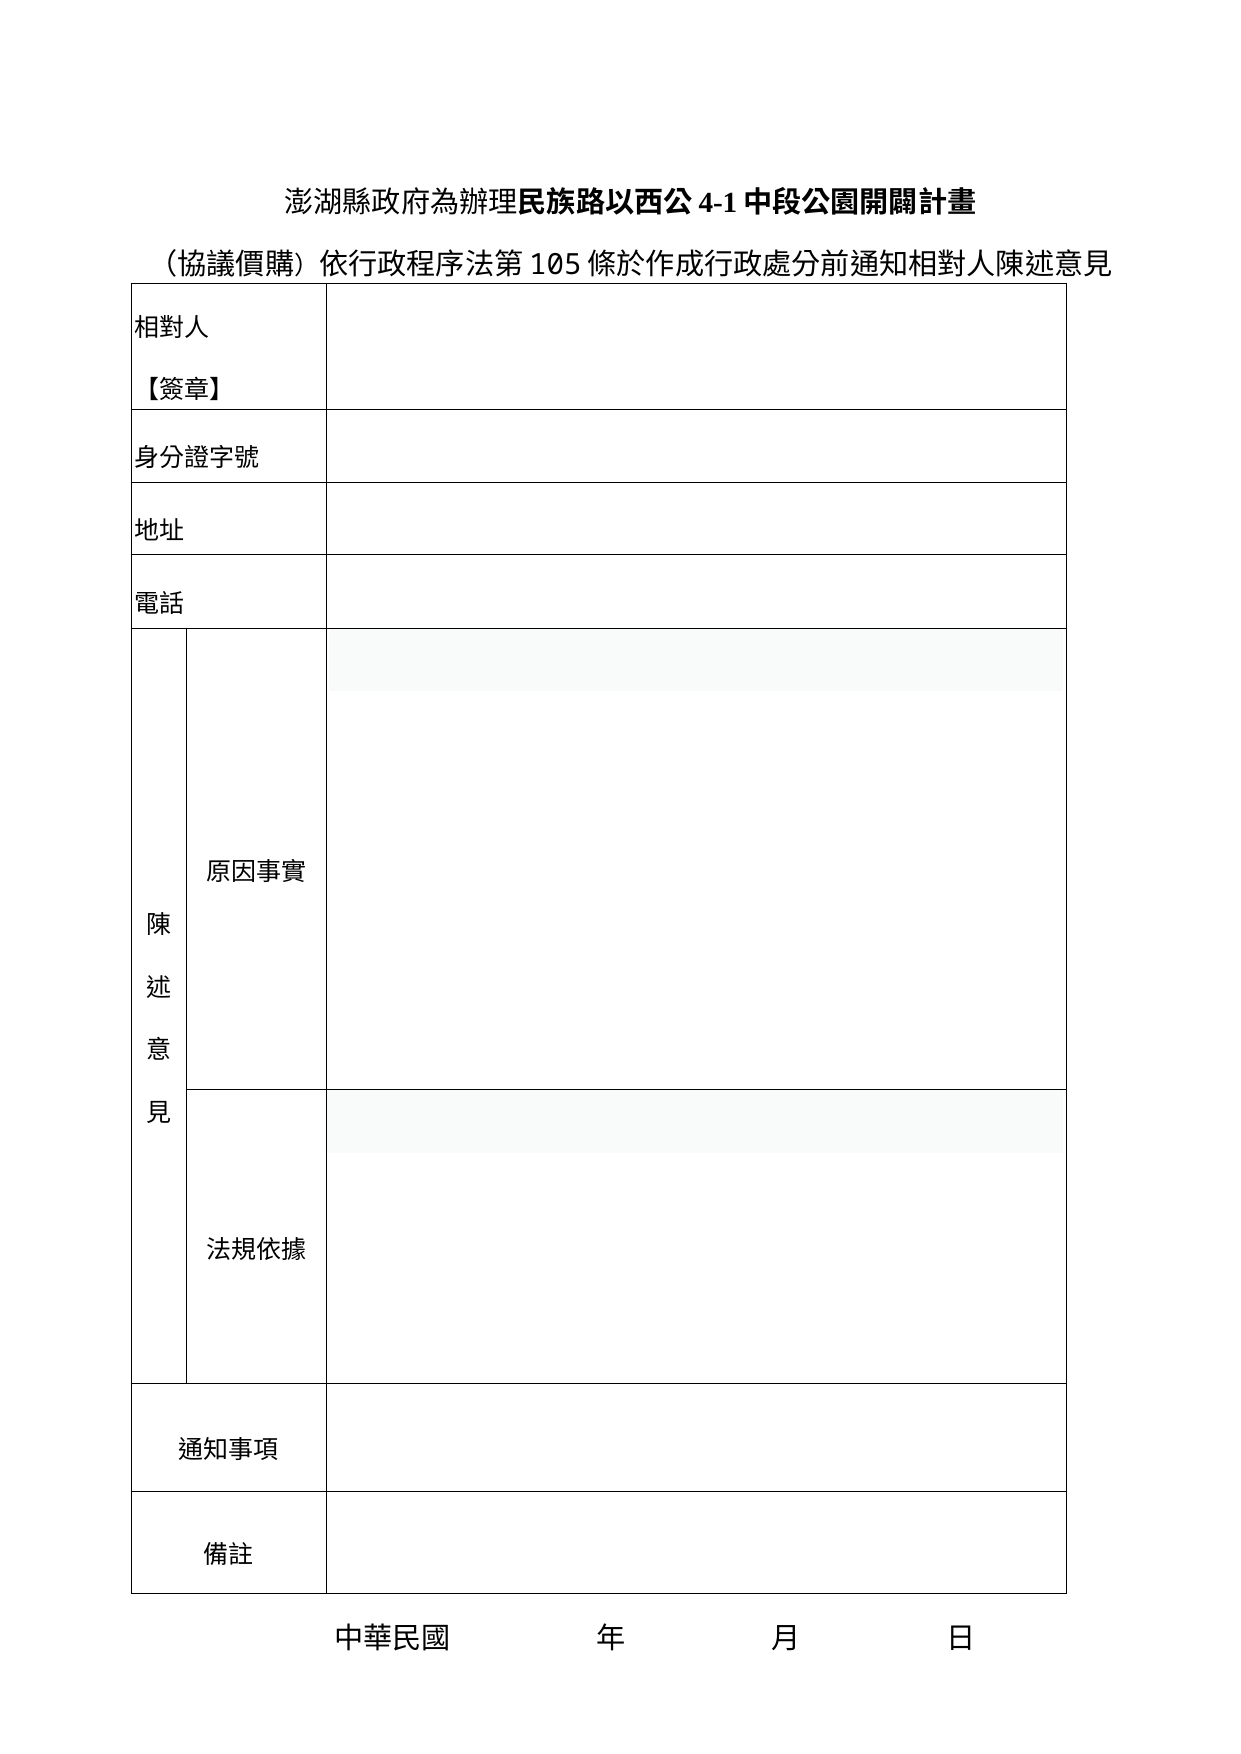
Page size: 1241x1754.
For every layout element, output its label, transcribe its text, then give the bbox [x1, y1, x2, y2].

table_cell [327, 410, 1066, 482]
table_cell 法規依據 [187, 1090, 326, 1383]
table_cell 陳述意見 [132, 629, 186, 1383]
table_cell [327, 1384, 1066, 1491]
text （協議價購）依行政程序法第105條於作成行政處分前通知相對人陳述意見 [69, 220, 1191, 283]
table_cell 地址 [132, 483, 326, 554]
text 中華民國 年 月 日 [187, 1594, 1122, 1656]
table_cell 備註 [132, 1492, 326, 1593]
table_cell [327, 555, 1066, 628]
table_cell 電話 [132, 555, 326, 628]
table_header 相對人 【簽章】 [132, 284, 326, 409]
table_cell [327, 1090, 1066, 1383]
table_cell [327, 1492, 1066, 1593]
table_cell [327, 629, 1066, 1089]
text 澎湖縣政府為辦理民族路以西公4-1中段公園開闢計畫 [69, 158, 1191, 220]
table_header [327, 284, 1066, 409]
table_cell [327, 483, 1066, 554]
table_cell 通知事項 [132, 1384, 326, 1491]
table_cell 身分證字號 [132, 410, 326, 482]
table_cell 原因事實 [187, 629, 326, 1089]
